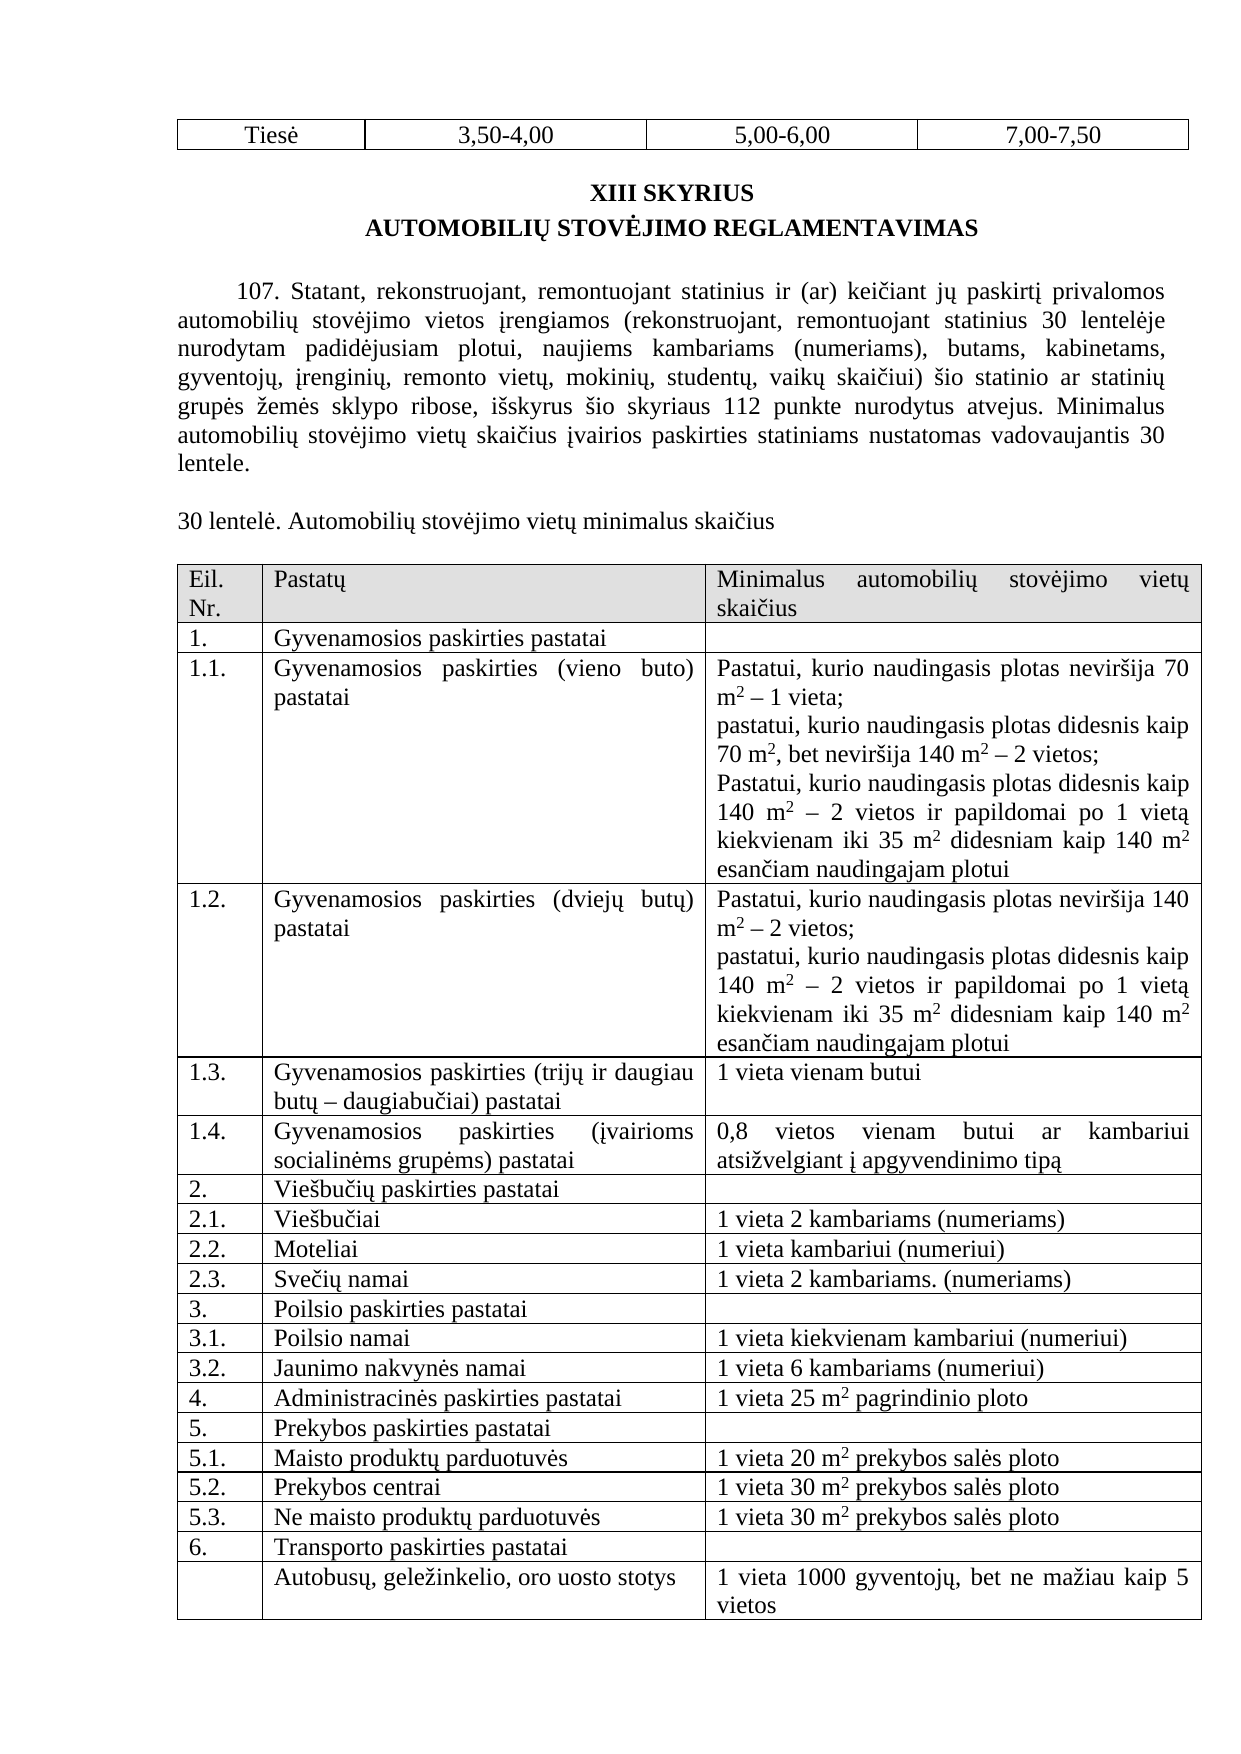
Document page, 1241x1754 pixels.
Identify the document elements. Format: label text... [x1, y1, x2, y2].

table_cell 1 vieta 2 kambariams (numeriams) [706, 1204, 1201, 1233]
table_cell 3,50-4,00 [366, 120, 646, 148]
table_cell [706, 1175, 1201, 1203]
table_cell [706, 1294, 1201, 1322]
table_cell 2.3. [178, 1264, 262, 1293]
table_cell Tiesė [178, 120, 364, 148]
table_cell 5.2. [178, 1473, 262, 1501]
table_cell Svečių namai [263, 1264, 705, 1293]
table_cell Ne maisto produktų parduotuvės [263, 1502, 705, 1531]
table_cell Viešbučiai [263, 1204, 705, 1233]
table_cell [178, 1562, 262, 1619]
table_header Minimalus automobilių stovėjimo vietų skaičius [706, 565, 1201, 622]
text XIII SKYRIUS [177, 178, 1166, 207]
table_cell 1 vieta 2 kambariams. (numeriams) [706, 1264, 1201, 1293]
table_cell 3.1. [178, 1324, 262, 1352]
table_cell 1.2. [178, 884, 262, 1056]
table_header Eil. Nr. [178, 565, 262, 622]
table_cell 1 vieta vienam butui [706, 1058, 1201, 1115]
text 30 lentelė. Automobilių stovėjimo vietų minimalus skaičius [177, 506, 1166, 535]
table_cell Moteliai [263, 1234, 705, 1263]
table_cell 1 vieta 25 m2 pagrindinio ploto [706, 1383, 1201, 1412]
table_cell Autobusų, geležinkelio, oro uosto stotys [263, 1562, 705, 1619]
table_cell Pastatui, kurio naudingasis plotas neviršija 140 m2 – 2 vietos; pastatui, kurio naudingasis plotas didesnis kaip 140 m2 – 2 vietos ir papildomai po 1 vietą kiekvienam iki 35 m2 didesniam kaip 140 m2 esančiam naudingajam plotui [706, 884, 1201, 1056]
table_cell Poilsio namai [263, 1324, 705, 1352]
table_cell Prekybos paskirties pastatai [263, 1413, 705, 1442]
table_cell 1 vieta 1000 gyventojų, bet ne mažiau kaip 5 vietos [706, 1562, 1201, 1619]
table_cell Poilsio paskirties pastatai [263, 1294, 705, 1322]
table_cell 1 vieta kiekvienam kambariui (numeriui) [706, 1324, 1201, 1352]
table_cell [706, 1413, 1201, 1442]
table_cell 0,8 vietos vienam butui ar kambariui atsižvelgiant į apgyvendinimo tipą [706, 1116, 1201, 1173]
table_cell [706, 623, 1201, 652]
table_cell 2.2. [178, 1234, 262, 1263]
table_cell Gyvenamosios paskirties pastatai [263, 623, 705, 652]
table_cell 1 vieta 30 m2 prekybos salės ploto [706, 1502, 1201, 1531]
table_cell 5.1. [178, 1443, 262, 1471]
table_cell 1 vieta kambariui (numeriui) [706, 1234, 1201, 1263]
table_cell Transporto paskirties pastatai [263, 1532, 705, 1561]
table_cell 1 vieta 20 m2 prekybos salės ploto [706, 1443, 1201, 1471]
table_cell 1. [178, 623, 262, 652]
table_cell Gyvenamosios paskirties (vieno buto) pastatai [263, 653, 705, 883]
table_cell Jaunimo nakvynės namai [263, 1353, 705, 1382]
table_cell 1 vieta 6 kambariams (numeriui) [706, 1353, 1201, 1382]
table_cell 3. [178, 1294, 262, 1322]
table_cell Prekybos centrai [263, 1473, 705, 1501]
table_cell Administracinės paskirties pastatai [263, 1383, 705, 1412]
table_cell 6. [178, 1532, 262, 1561]
table_cell Pastatui, kurio naudingasis plotas neviršija 70 m2 – 1 vieta; pastatui, kurio naudingasis plotas didesnis kaip 70 m2, bet neviršija 140 m2 – 2 vietos; Pastatui, kurio naudingasis plotas didesnis kaip 140 m2 – 2 vietos ir papildomai po 1 vietą kiekvienam iki 35 m2 didesniam kaip 140 m2 esančiam naudingajam plotui [706, 653, 1201, 883]
table_cell 3.2. [178, 1353, 262, 1382]
table_cell 1.1. [178, 653, 262, 883]
table_cell Maisto produktų parduotuvės [263, 1443, 705, 1471]
table_cell 1.4. [178, 1116, 262, 1173]
table_cell 5.3. [178, 1502, 262, 1531]
text AUTOMOBILIŲ STOVĖJIMO REGLAMENTAVIMAS [177, 213, 1166, 242]
text 107. Statant, rekonstruojant, remontuojant statinius ir (ar) keičiant jų paskirtį privalomos automobilių stovėjimo vietos įrengiamos (rekonstruojant, remontuojant statinius 30 lentelėje nurodytam padidėjusiam plotui, naujiems kambariams (numeriams), butams, kabinetams, gyventojų, įrenginių, remonto vietų, mokinių, studentų, vaikų skaičiui) šio statinio ar statinių grupės žemės sklypo ribose, išskyrus šio skyriaus 112 punkte nurodytus atvejus. Minimalus automobilių stovėjimo vietų skaičius įvairios paskirties statiniams nustatomas vadovaujantis 30 lentele. [177, 276, 1166, 477]
table_cell 2. [178, 1175, 262, 1203]
table_cell 1.3. [178, 1058, 262, 1115]
table_cell Viešbučių paskirties pastatai [263, 1175, 705, 1203]
table_cell 7,00-7,50 [918, 120, 1188, 148]
table_cell Gyvenamosios paskirties (dviejų butų) pastatai [263, 884, 705, 1056]
table_cell 5,00-6,00 [647, 120, 917, 148]
table_cell Gyvenamosios paskirties (trijų ir daugiau butų – daugiabučiai) pastatai [263, 1058, 705, 1115]
table_cell Gyvenamosios paskirties (įvairioms socialinėms grupėms) pastatai [263, 1116, 705, 1173]
table_header Pastatų [263, 565, 705, 622]
table_cell 2.1. [178, 1204, 262, 1233]
table_cell 5. [178, 1413, 262, 1442]
table_cell 1 vieta 30 m2 prekybos salės ploto [706, 1473, 1201, 1501]
table_cell 4. [178, 1383, 262, 1412]
table_cell [706, 1532, 1201, 1561]
